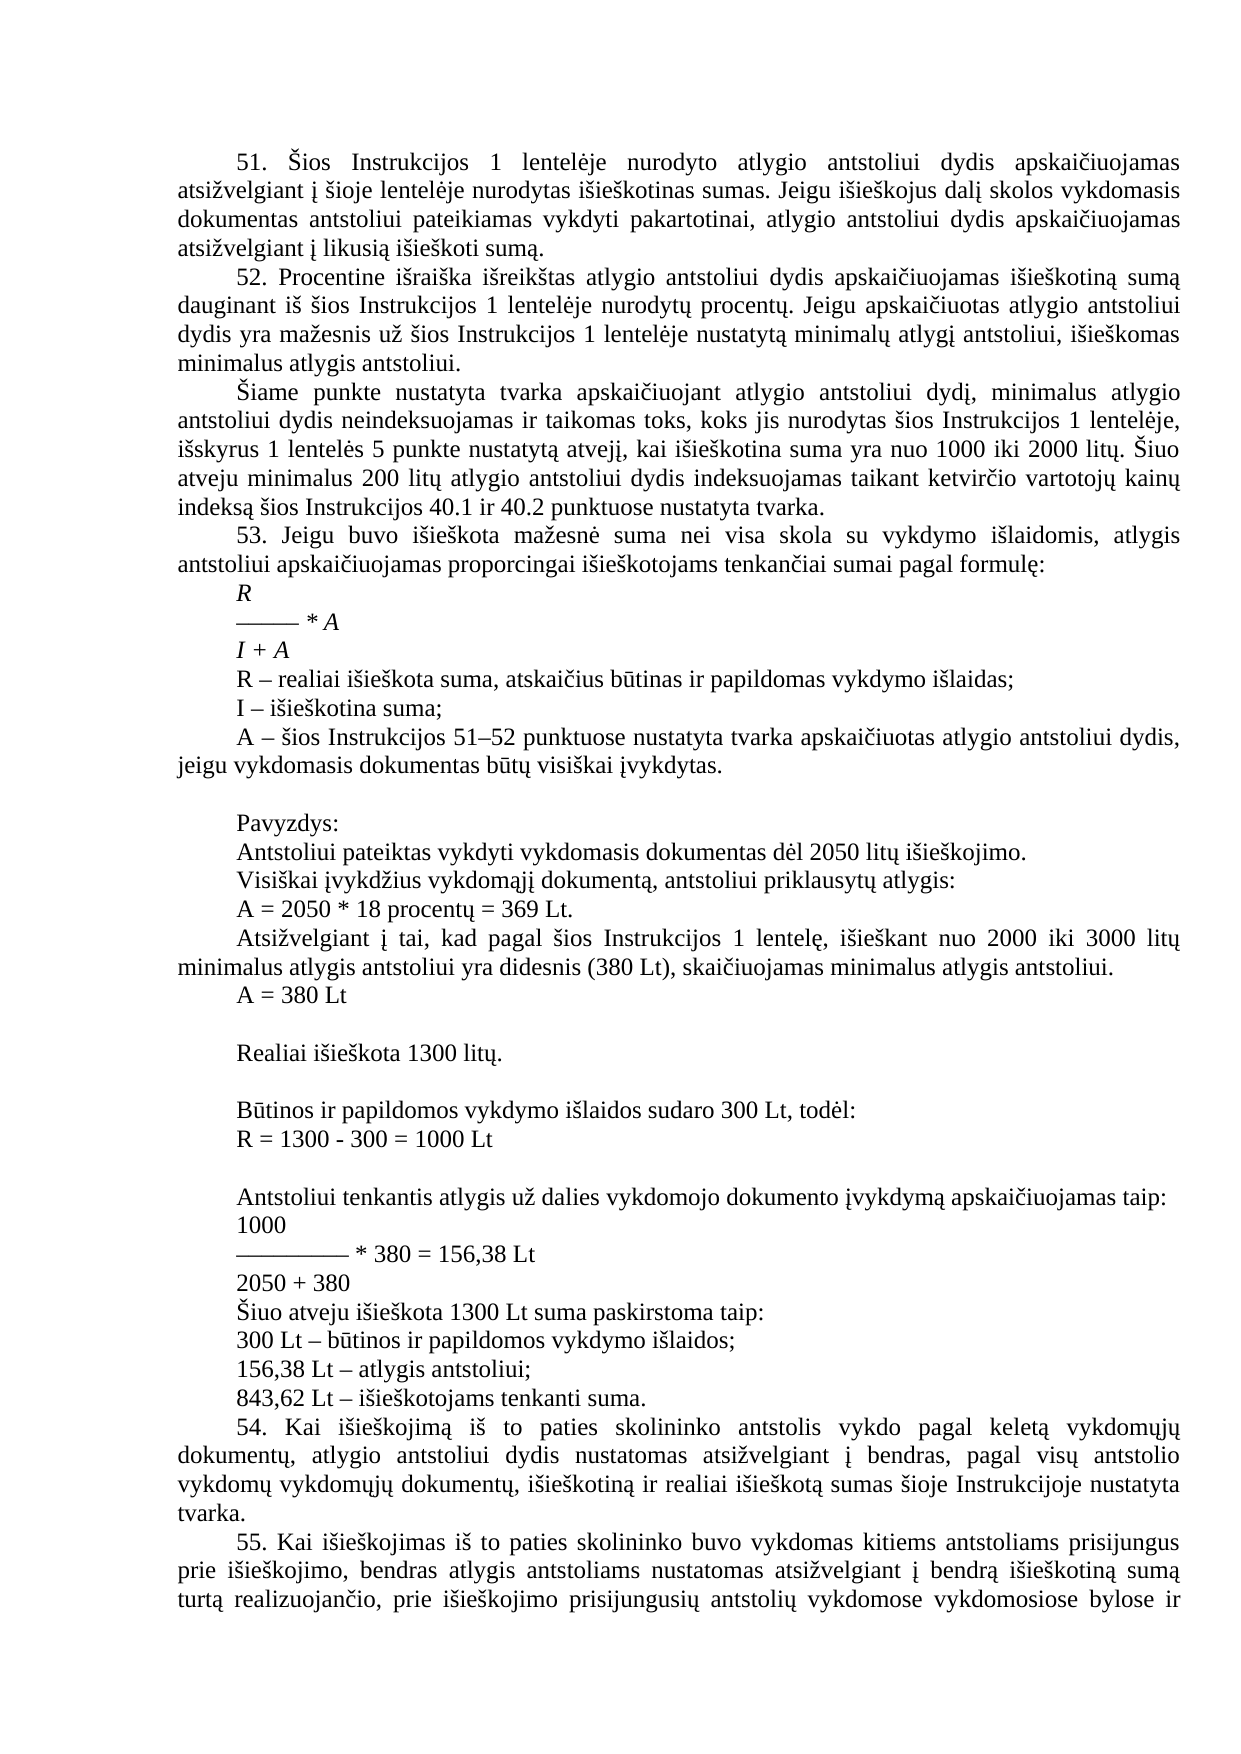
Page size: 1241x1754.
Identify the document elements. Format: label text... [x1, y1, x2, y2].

text 51. Šios Instrukcijos 1 lentelėje nurodyto atlygio antstoliui dydis apskaičiuojamas atsižvelgiant į šioje lentelėje nurodytas išieškotinas sumas. Jeigu išieškojus dalį skolos vykdomasis dokumentas antstoliui pateikiamas vykdyti pakartotinai, atlygio antstoliui dydis apskaičiuojamas atsižvelgiant į likusią išieškoti sumą. [177, 147, 1181, 262]
text 2050 + 380 [177, 1268, 1181, 1297]
text 54. Kai išieškojimą iš to paties skolininko antstolis vykdo pagal keletą vykdomųjų dokumentų, atlygio antstoliui dydis nustatomas atsižvelgiant į bendras, pagal visų antstolio vykdomų vykdomųjų dokumentų, išieškotiną ir realiai išieškotą sumas šioje Instrukcijoje nustatyta tvarka. [177, 1412, 1181, 1527]
text I + A [177, 636, 1181, 664]
text R [177, 578, 1181, 607]
text Visiškai įvykdžius vykdomąjį dokumentą, antstoliui priklausytų atlygis: [177, 866, 1181, 894]
text Antstoliui tenkantis atlygis už dalies vykdomojo dokumento įvykdymą apskaičiuojamas taip: [177, 1182, 1181, 1211]
text 52. Procentine išraiška išreikštas atlygio antstoliui dydis apskaičiuojamas išieškotiną sumą dauginant iš šios Instrukcijos 1 lentelėje nurodytų procentų. Jeigu apskaičiuotas atlygio antstoliui dydis yra mažesnis už šios Instrukcijos 1 lentelėje nustatytą minimalų atlygį antstoliui, išieškomas minimalus atlygis antstoliui. [177, 262, 1181, 377]
text Šiame punkte nustatyta tvarka apskaičiuojant atlygio antstoliui dydį, minimalus atlygio antstoliui dydis neindeksuojamas ir taikomas toks, koks jis nurodytas šios Instrukcijos 1 lentelėje, išskyrus 1 lentelės 5 punkte nustatytą atvejį, kai išieškotina suma yra nuo 1000 iki 2000 litų. Šiuo atveju minimalus 200 litų atlygio antstoliui dydis indeksuojamas taikant ketvirčio vartotojų kainų indeksą šios Instrukcijos 40.1 ir 40.2 punktuose nustatyta tvarka. [177, 377, 1181, 521]
text A = 2050 * 18 procentų = 369 Lt. [177, 894, 1181, 923]
text Šiuo atveju išieškota 1300 Lt suma paskirstoma taip: [177, 1297, 1181, 1326]
text 843,62 Lt – išieškotojams tenkanti suma. [177, 1383, 1181, 1412]
text 1000 [177, 1211, 1181, 1239]
text Pavyzdys: [177, 808, 1181, 837]
text ––––– * A [177, 607, 1181, 636]
text 55. Kai išieškojimas iš to paties skolininko buvo vykdomas kitiems antstoliams prisijungus prie išieškojimo, bendras atlygis antstoliams nustatomas atsižvelgiant į bendrą išieškotiną sumą turtą realizuojančio, prie išieškojimo prisijungusių antstolių vykdomose vykdomosiose bylose ir [177, 1527, 1181, 1613]
text 300 Lt – būtinos ir papildomos vykdymo išlaidos; [177, 1326, 1181, 1354]
text R = 1300 - 300 = 1000 Lt [177, 1124, 1181, 1153]
text Atsižvelgiant į tai, kad pagal šios Instrukcijos 1 lentelę, išieškant nuo 2000 iki 3000 litų minimalus atlygis antstoliui yra didesnis (380 Lt), skaičiuojamas minimalus atlygis antstoliui. [177, 923, 1181, 981]
text Būtinos ir papildomos vykdymo išlaidos sudaro 300 Lt, todėl: [177, 1096, 1181, 1124]
text Antstoliui pateiktas vykdyti vykdomasis dokumentas dėl 2050 litų išieškojimo. [177, 837, 1181, 866]
text 156,38 Lt – atlygis antstoliui; [177, 1354, 1181, 1383]
text I – išieškotina suma; [177, 693, 1181, 722]
text A = 380 Lt [177, 981, 1181, 1009]
text 53. Jeigu buvo išieškota mažesnė suma nei visa skola su vykdymo išlaidomis, atlygis antstoliui apskaičiuojamas proporcingai išieškotojams tenkančiai sumai pagal formulę: [177, 521, 1181, 578]
text A – šios Instrukcijos 51–52 punktuose nustatyta tvarka apskaičiuotas atlygio antstoliui dydis, jeigu vykdomasis dokumentas būtų visiškai įvykdytas. [177, 722, 1181, 779]
text R – realiai išieškota suma, atskaičius būtinas ir papildomas vykdymo išlaidas; [177, 664, 1181, 693]
text Realiai išieškota 1300 litų. [177, 1038, 1181, 1067]
text ––––––––– * 380 = 156,38 Lt [177, 1239, 1181, 1268]
